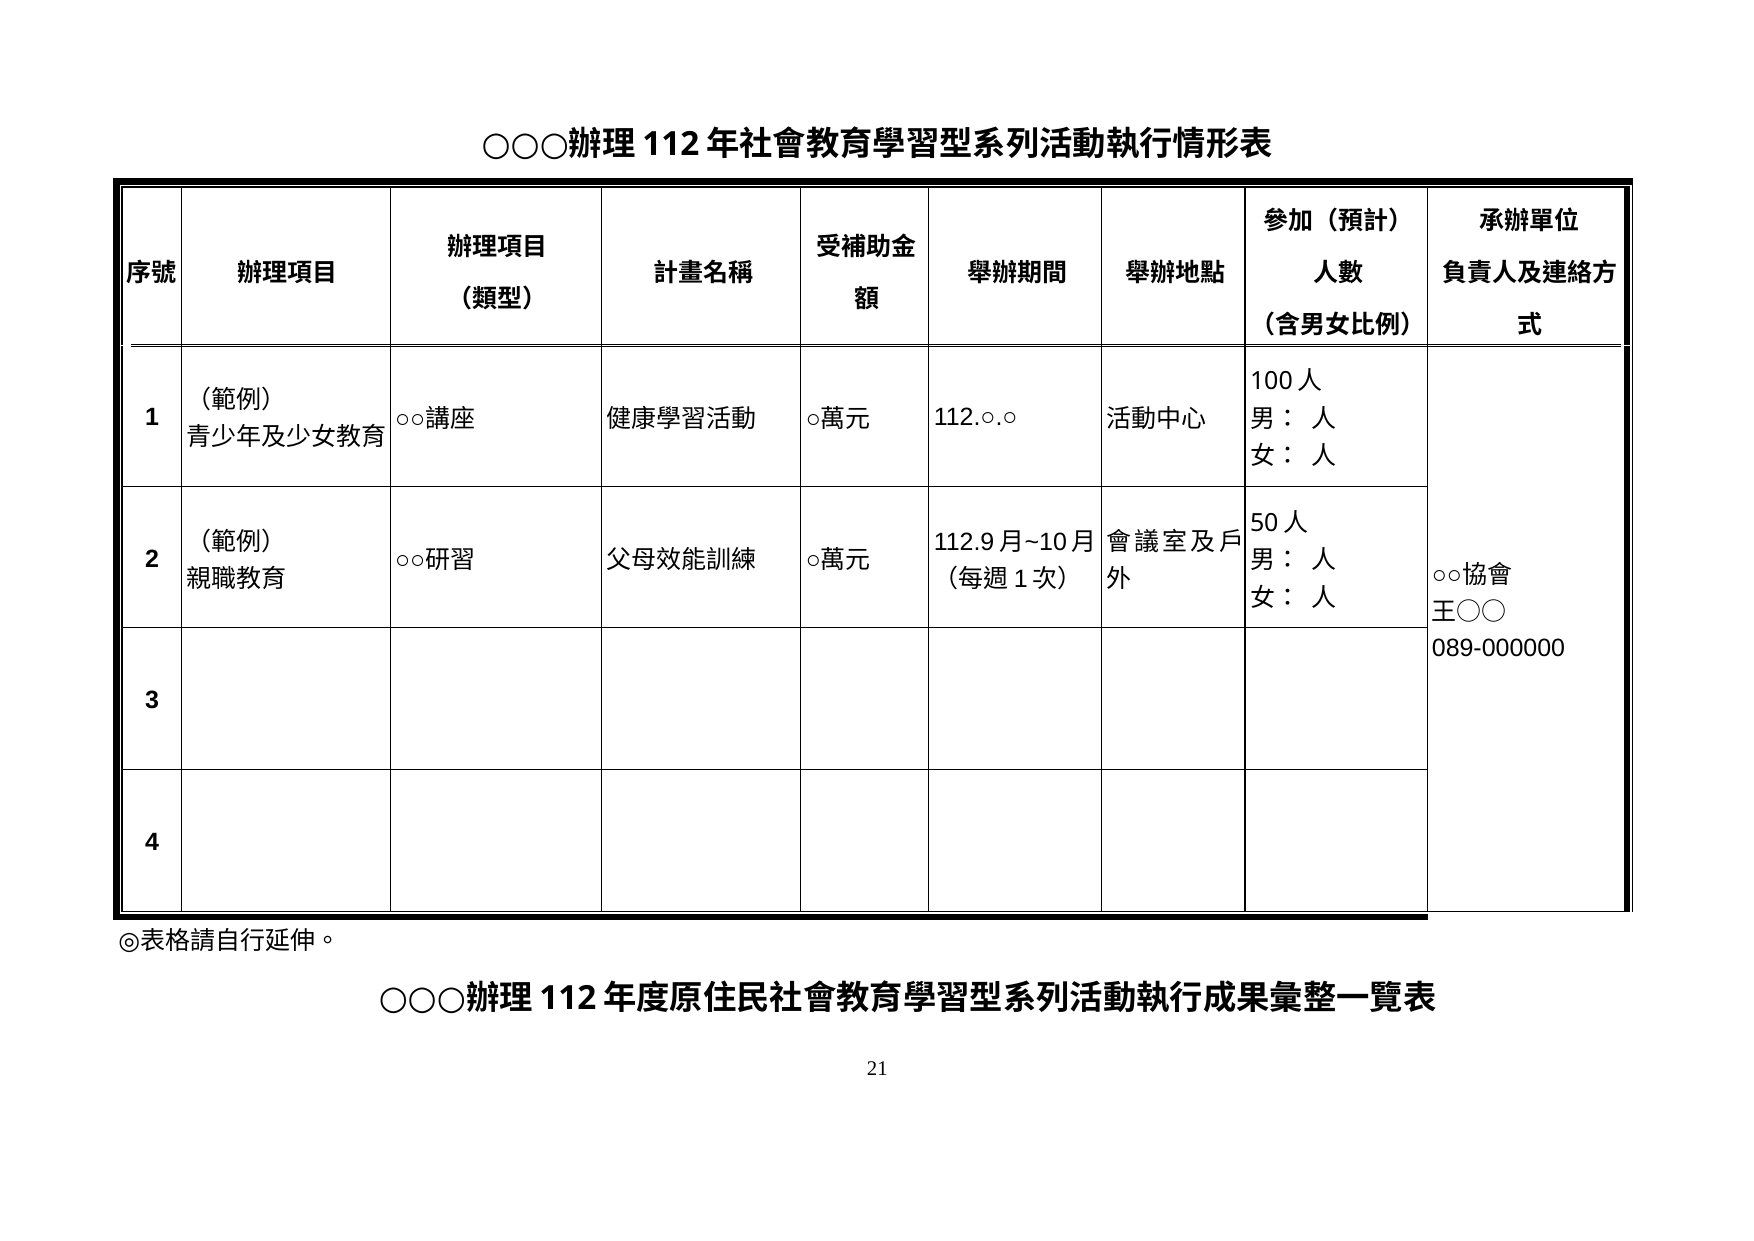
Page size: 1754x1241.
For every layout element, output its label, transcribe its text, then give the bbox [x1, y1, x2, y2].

table_cell （範例） 青少年及少女教育 [182, 347, 390, 486]
table_cell ○○研習 [391, 487, 601, 627]
table_cell 4 [123, 770, 181, 911]
table_cell ○萬元 [801, 347, 928, 486]
table_cell 父母效能訓練 [602, 487, 800, 627]
table_cell [182, 628, 390, 769]
table_cell 健康學習活動 [602, 347, 800, 486]
table_header 受補助金額 [801, 188, 928, 344]
table_cell 112.9月~10月 （每週1次） [929, 487, 1101, 627]
text ○○○辦理112年社會教育學習型系列活動執行情形表 [118, 103, 1636, 178]
table_cell [1246, 628, 1427, 769]
table_cell ○萬元 [801, 487, 928, 627]
table_header 舉辦期間 [929, 188, 1101, 344]
table_cell [929, 628, 1101, 769]
table_cell 50人 男： 人 女： 人 [1246, 487, 1427, 627]
table_cell [1102, 628, 1244, 769]
table_cell 3 [123, 628, 181, 769]
table_cell 100人 男： 人 女： 人 [1246, 347, 1427, 486]
table_header 序號 [123, 188, 181, 344]
table_cell [801, 770, 928, 911]
table_cell [801, 628, 928, 769]
table_header 計畫名稱 [602, 188, 800, 344]
text ◎表格請自行延伸。 [118, 920, 1636, 957]
table_cell （範例） 親職教育 [182, 487, 390, 627]
table_cell ○○協會 王○○ 089-000000 [1428, 344, 1628, 911]
table_cell [602, 628, 800, 769]
table_cell [1246, 770, 1427, 911]
table_cell 活動中心 [1102, 347, 1244, 486]
table_cell [391, 770, 601, 911]
table_cell 112.○.○ [929, 347, 1101, 486]
table_header 承辦單位 負責人及連絡方式 [1428, 188, 1624, 344]
table_cell ○○講座 [391, 347, 601, 486]
table_cell [602, 770, 800, 911]
table_cell [182, 770, 390, 911]
table_cell 會議室及戶外 [1102, 487, 1244, 627]
table_header 舉辦地點 [1102, 188, 1244, 344]
table_header ○○○辦理112年度原住民社會教育學習型系列活動執行成果彙整一覽表 [119, 958, 1696, 1032]
table_header 辦理項目 [182, 188, 390, 344]
table_header 辦理項目 （類型） [391, 188, 601, 344]
table_cell 2 [123, 487, 181, 627]
table_cell 1 [120, 344, 181, 486]
table_cell [1102, 770, 1244, 911]
table_header 參加（預計） 人數 （含男女比例） [1246, 188, 1427, 344]
table_cell [929, 770, 1101, 911]
table_cell [391, 628, 601, 769]
